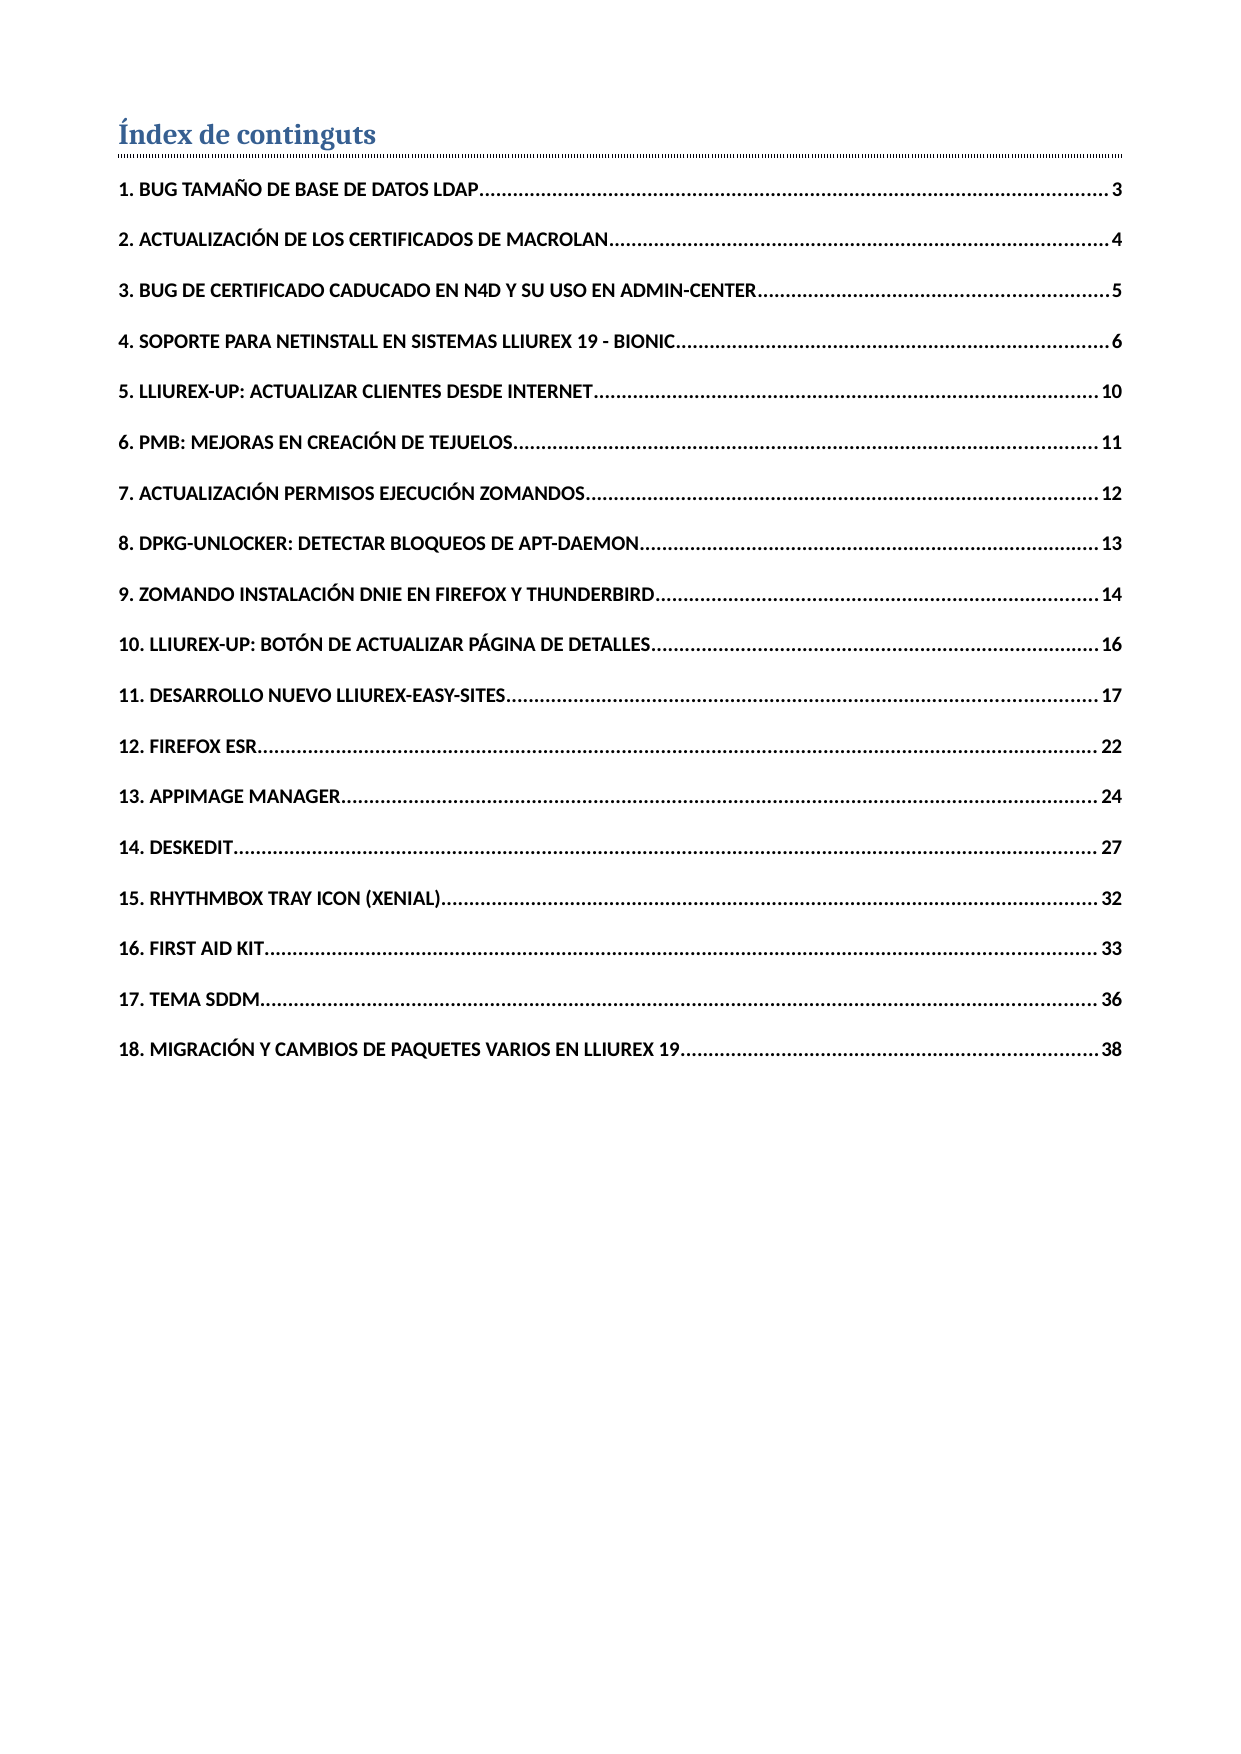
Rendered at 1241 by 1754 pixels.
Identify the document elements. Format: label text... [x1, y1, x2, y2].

text 17. Tema SDDM 36 [118, 986, 1122, 1011]
text 1. Bug tamaño de base de datos LDAP 3 [118, 176, 1122, 201]
text 16. First Aid Kit 33 [118, 935, 1122, 961]
text 3. Bug de certificado caducado en n4d y su uso en admin-center 5 [118, 277, 1122, 303]
text 11. Desarrollo nuevo LliureX-Easy-Sites 17 [118, 682, 1122, 708]
text 10. LliureX-Up: Botón de actualizar página de detalles 16 [118, 632, 1122, 657]
text 7. Actualización permisos ejecución zomandos 12 [118, 480, 1122, 505]
text 15. Rhythmbox Tray Icon (Xenial) 32 [118, 885, 1122, 910]
text 4. Soporte para netinstall en sistemas Lliurex 19 - Bionic 6 [118, 328, 1122, 353]
text 14. DeskEdit 27 [118, 834, 1122, 859]
text 5. LliureX-Up: actualizar clientes desde internet 10 [118, 378, 1122, 404]
subtitle Índex de continguts [118, 118, 1122, 158]
text 13. Appimage Manager 24 [118, 783, 1122, 809]
text 9. Zomando instalación DNIe en Firefox y Thunderbird 14 [118, 581, 1122, 606]
text 12. Firefox ESR 22 [118, 733, 1122, 758]
text 6. PMB: mejoras en creación de tejuelos 11 [118, 429, 1122, 454]
text 8. Dpkg-Unlocker: detectar bloqueos de Apt-Daemon 13 [118, 530, 1122, 556]
text 2. Actualización de los certificados de Macrolan 4 [118, 227, 1122, 252]
text 18. Migración y cambios de paquetes varios en LliureX 19 38 [118, 1037, 1122, 1062]
